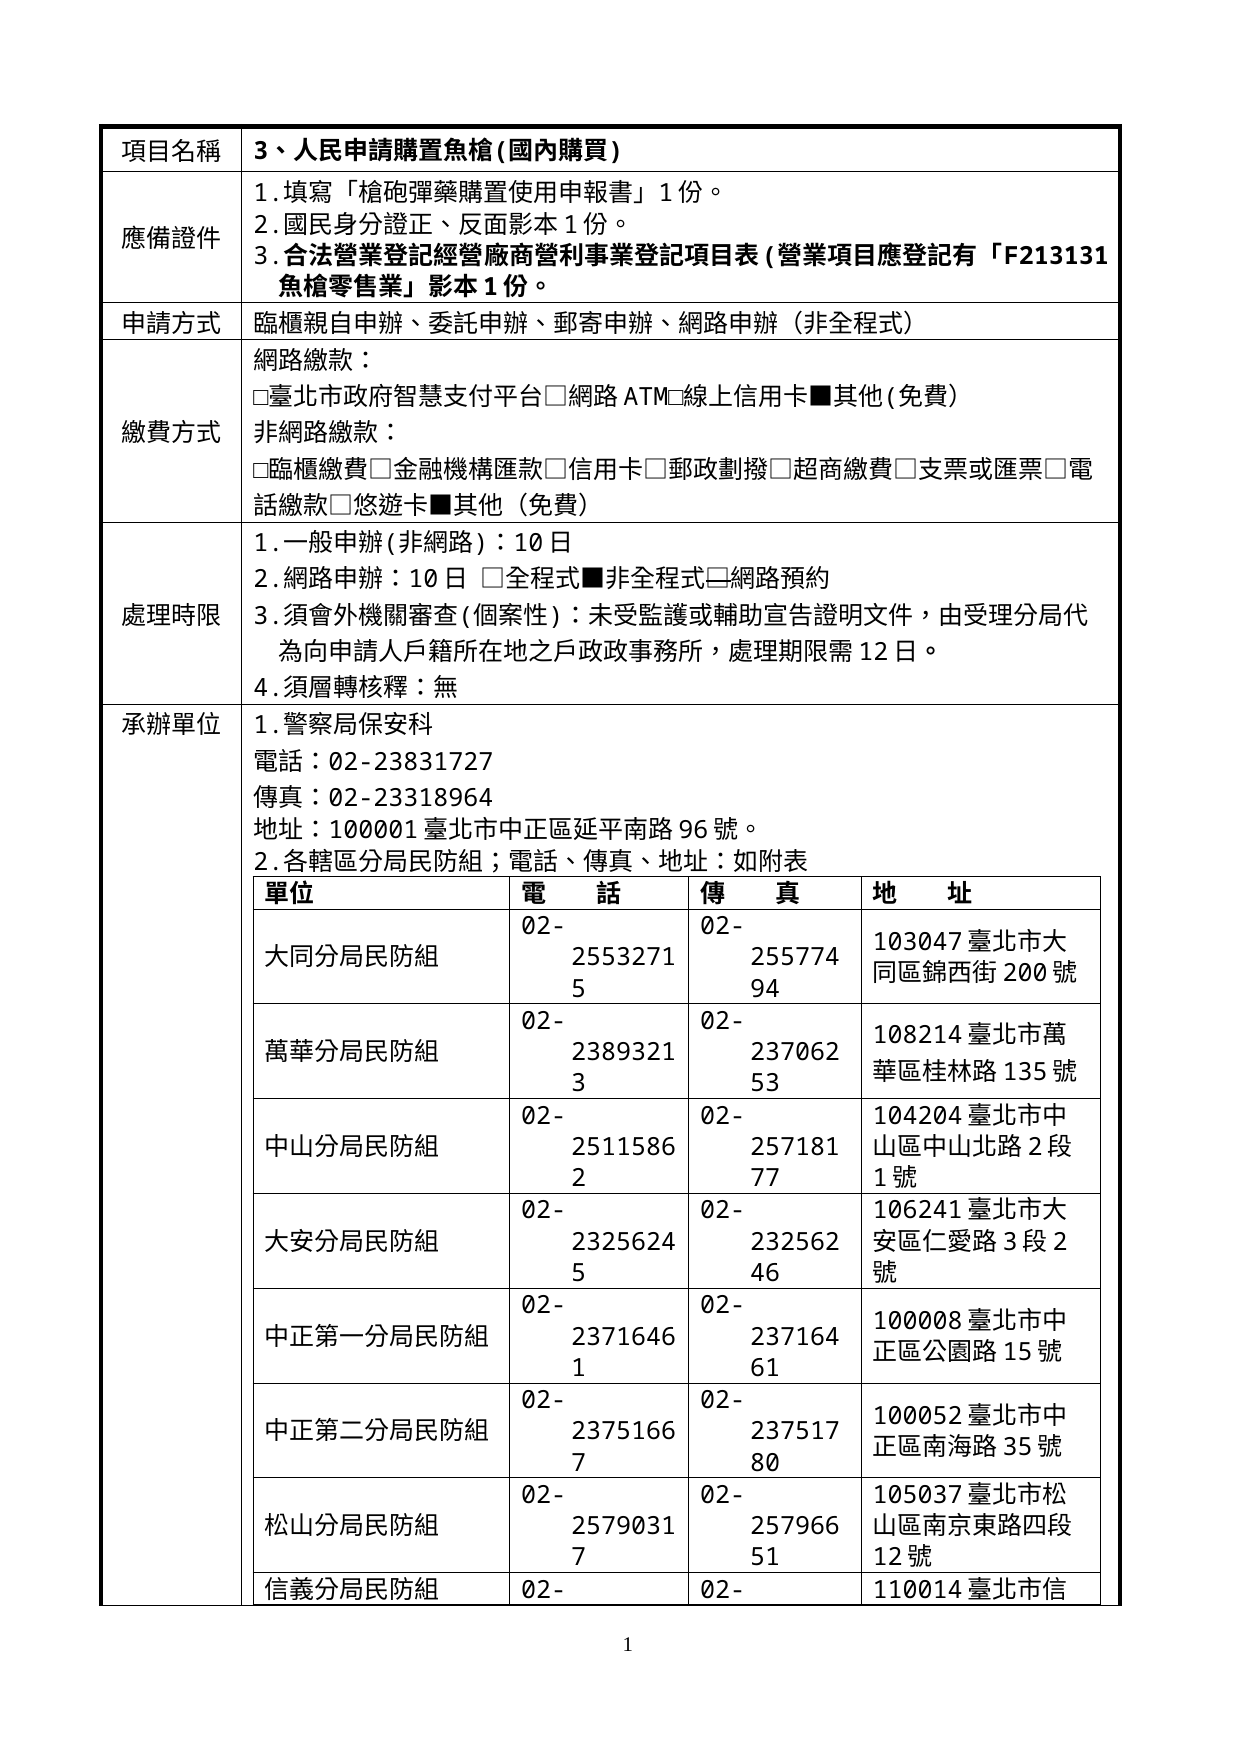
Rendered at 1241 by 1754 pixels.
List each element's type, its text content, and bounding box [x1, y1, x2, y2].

table_cell 02-23256245 [510, 1194, 688, 1288]
table_cell 02-23751667 [510, 1384, 688, 1477]
table_cell 02-25532715 [510, 910, 688, 1003]
table_cell 103047臺北市大同區錦西街200號 [862, 910, 1100, 1003]
table_cell 松山分局民防組 [254, 1478, 509, 1572]
table_cell 1.警察局保安科 電話：02-23831727 傳真：02-23318964 地址：100001臺北市中正區延平南路96號。 2.各轄區分局民防組；電話、傳真、地址：如附表 [242, 705, 1118, 1605]
table_cell 02-25718177 [689, 1099, 861, 1193]
table_cell 02- [510, 1573, 688, 1604]
table_header 項目名稱 [103, 129, 241, 171]
table_cell 承辦單位 [103, 705, 241, 1605]
table_cell 1.一般申辦(非網路)：10日 2.網路申辦：10日 □全程式■非全程式□網路預約 3.須會外機關審查(個案性)：未受監護或輔助宣告證明文件，由受理分局代為向申請人戶籍所在地之戶政政事務所，處理期限需12日。 4.須層轉核釋：無 [242, 523, 1118, 704]
table_cell 02-23256246 [689, 1194, 861, 1288]
table_cell 臨櫃親自申辦、委託申辦、郵寄申辦、網路申辦（非全程式） [242, 303, 1118, 339]
table_cell 02-23893213 [510, 1004, 688, 1098]
table_cell 繳費方式 [103, 340, 241, 522]
table_cell 大同分局民防組 [254, 910, 509, 1003]
table_cell 105037臺北市松山區南京東路四段12號 [862, 1478, 1100, 1572]
table_cell 02-25790317 [510, 1478, 688, 1572]
table_cell 100008臺北市中正區公園路15號 [862, 1289, 1100, 1382]
table_cell 110014臺北市信 [862, 1573, 1100, 1604]
table_header 地 址 [862, 877, 1100, 908]
table_cell 104204臺北市中山區中山北路2段1號 [862, 1099, 1100, 1193]
table_cell 02-23751780 [689, 1384, 861, 1477]
table_cell 02-25796651 [689, 1478, 861, 1572]
table_cell 處理時限 [103, 523, 241, 704]
table_cell 信義分局民防組 [254, 1573, 509, 1604]
table_cell 100052臺北市中正區南海路35號 [862, 1384, 1100, 1477]
table_cell 中正第二分局民防組 [254, 1384, 509, 1477]
table_cell 106241臺北市大安區仁愛路3段2號 [862, 1194, 1100, 1288]
table_cell 1.填寫「槍砲彈藥購置使用申報書」1份。 2.國民身分證正、反面影本1份。 3.合法營業登記經營廠商營利事業登記項目表(營業項目應登記有「F213131魚槍零售業」影本1份。 [242, 172, 1118, 302]
table_header 電 話 [510, 877, 688, 908]
table_cell 申請方式 [103, 303, 241, 339]
table_cell 02-23716461 [510, 1289, 688, 1382]
table_cell 大安分局民防組 [254, 1194, 509, 1288]
table_cell 網路繳款： □臺北市政府智慧支付平台□網路ATM□線上信用卡■其他(免費） 非網路繳款： □臨櫃繳費□金融機構匯款□信用卡□郵政劃撥□超商繳費□支票或匯票□電話繳款□悠遊卡■其他（免費） [242, 340, 1118, 522]
table_cell 02-25577494 [689, 910, 861, 1003]
table_header 3、人民申請購置魚槍(國內購買) [242, 129, 1118, 171]
table_cell 02-25115862 [510, 1099, 688, 1193]
table_cell 萬華分局民防組 [254, 1004, 509, 1098]
table_header 單位 [254, 877, 509, 908]
table_cell 中正第一分局民防組 [254, 1289, 509, 1382]
table_cell 中山分局民防組 [254, 1099, 509, 1193]
table_cell 02- [689, 1573, 861, 1604]
table_cell 02-23706253 [689, 1004, 861, 1098]
table_header 傳 真 [689, 877, 861, 908]
table_cell 應備證件 [103, 172, 241, 302]
table_cell 108214臺北市萬華區桂林路135號 [862, 1004, 1100, 1098]
table_cell 02-23716461 [689, 1289, 861, 1382]
